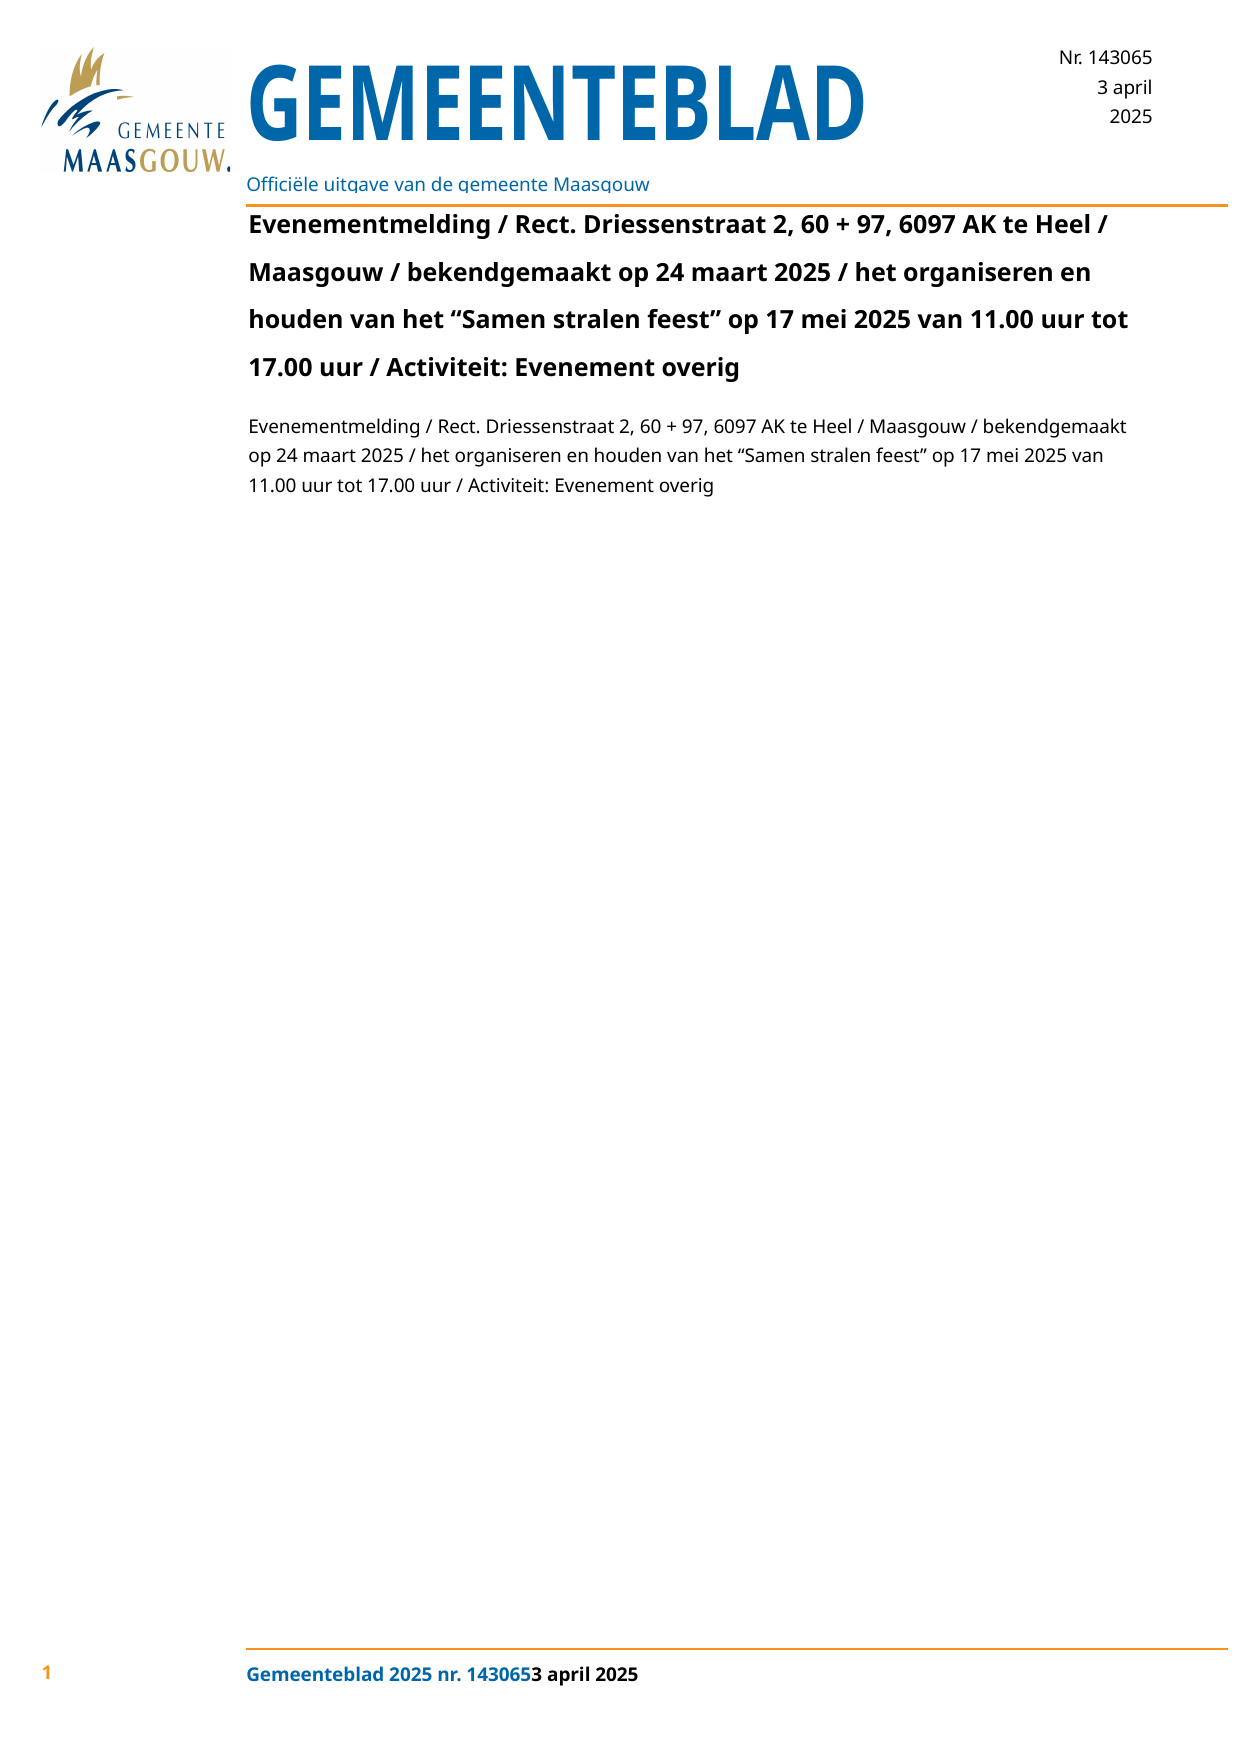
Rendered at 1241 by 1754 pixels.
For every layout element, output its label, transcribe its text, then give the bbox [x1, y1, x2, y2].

text Evenementmelding / Rect. Driessenstraat 2, 60 + 97, 6097 AK te Heel / Maasgouw / bekendgemaakt op 24 maart 2025 / het organiseren en houden van het “Samen stralen feest” op 17 mei 2025 van 11.00 uur tot 17.00 uur / Activiteit: Evenement overig [248, 413, 1152, 498]
picture [41, 47, 231, 172]
text Evenementmelding / Rect. Driessenstraat 2, 60 + 97, 6097 AK te Heel / Maasgouw / bekendgemaakt op 24 maart 2025 / het organiseren en houden van het “Samen stralen feest” op 17 mei 2025 van 11.00 uur tot 17.00 uur / Activiteit: Evenement overig [248, 207, 1152, 384]
